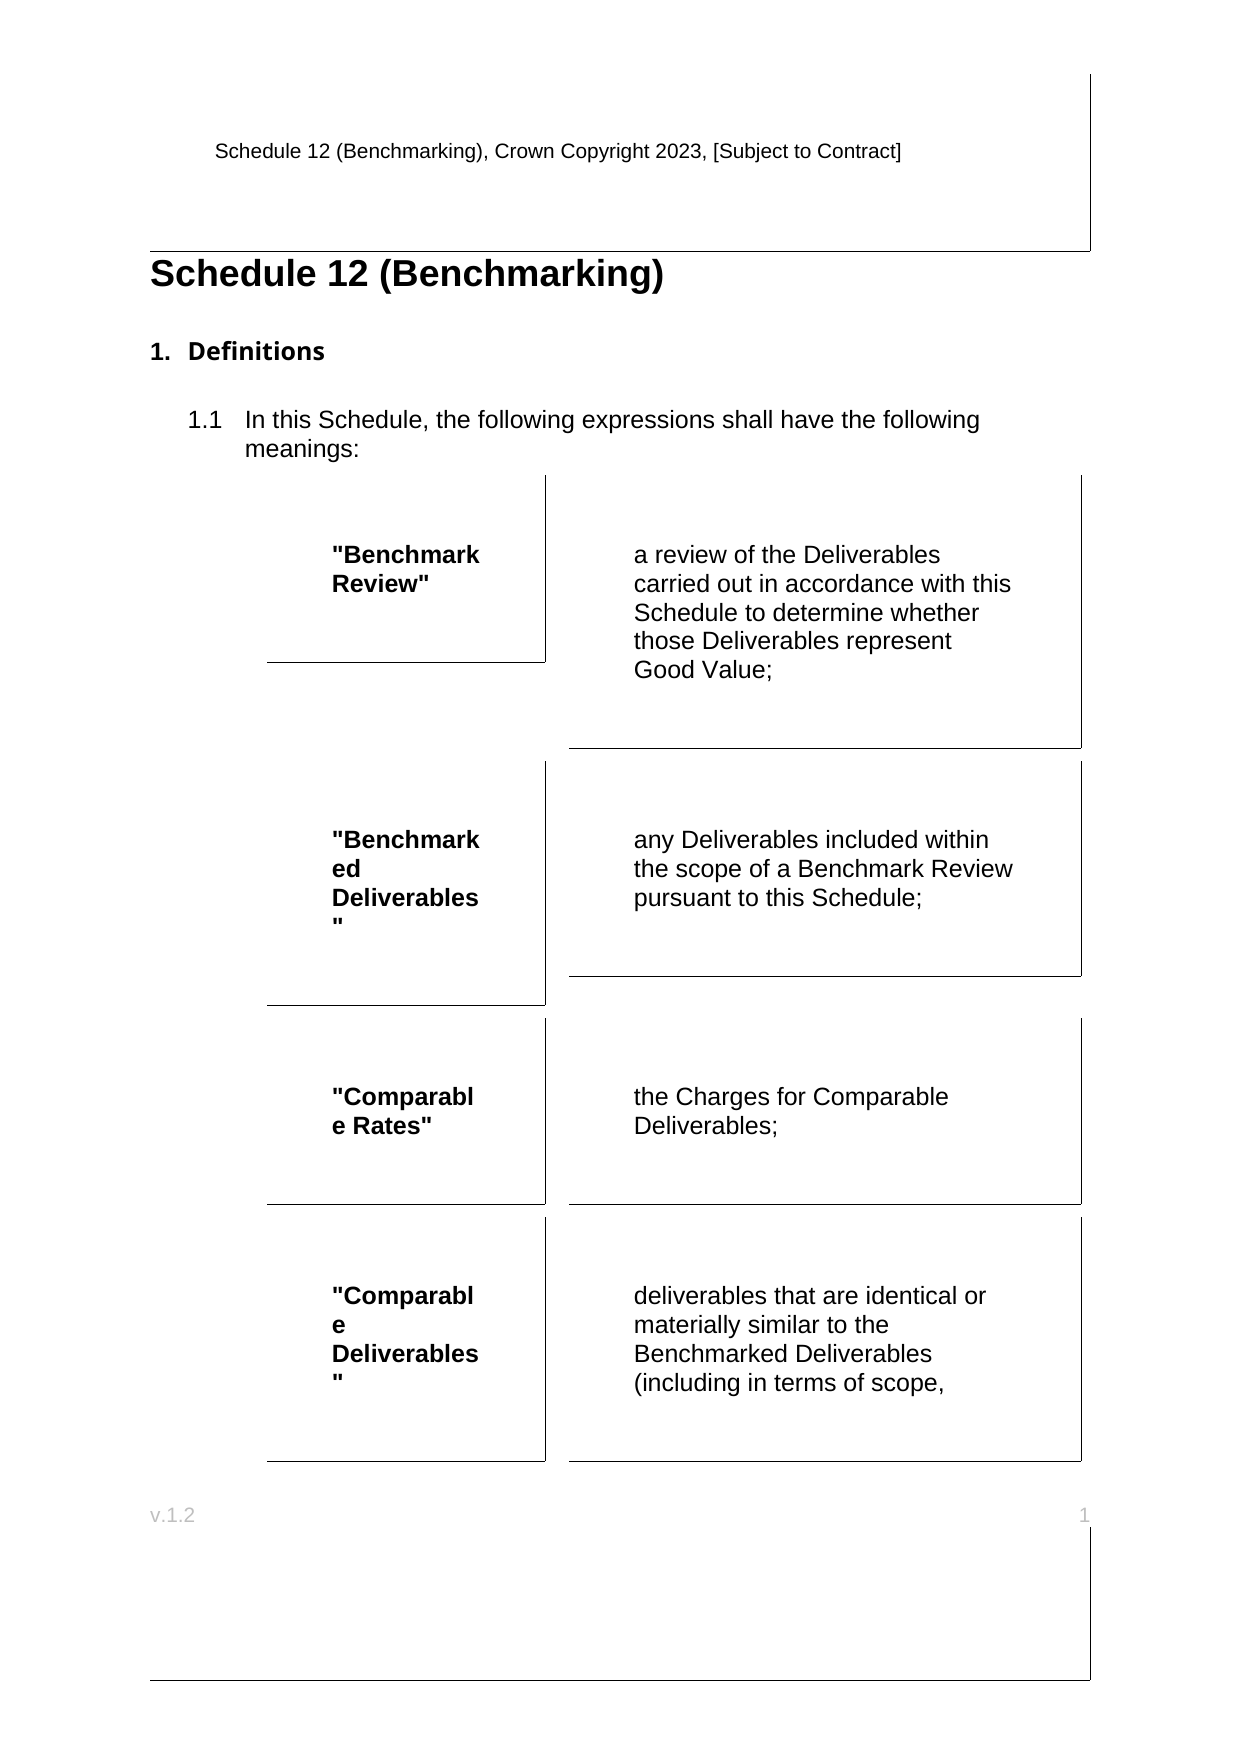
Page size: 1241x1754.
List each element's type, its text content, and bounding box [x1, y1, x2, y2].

subtitle Definitions [150, 334, 1090, 368]
table_cell "Comparable Rates" [255, 1018, 557, 1217]
table_header a review of the Deliverables carried out in accordance with this Schedule to determine whether those Deliverables represent Good Value; [557, 475, 1093, 761]
table_header "Benchmark Review" [255, 475, 557, 761]
list In this Schedule, the following expressions shall have the following meanings: [187, 405, 1090, 463]
table_cell "Comparable Deliverables" [255, 1217, 557, 1473]
text Schedule 12 (Benchmarking) [150, 251, 1090, 294]
table_cell the Charges for Comparable Deliverables; [557, 1018, 1093, 1217]
table_cell "Benchmarked Deliverables" [255, 761, 557, 1017]
table_cell any Deliverables included within the scope of a Benchmark Review pursuant to this Schedule; [557, 761, 1093, 1017]
table_cell deliverables that are identical or materially similar to the Benchmarked Deliverables (including in terms of scope, [557, 1217, 1093, 1473]
